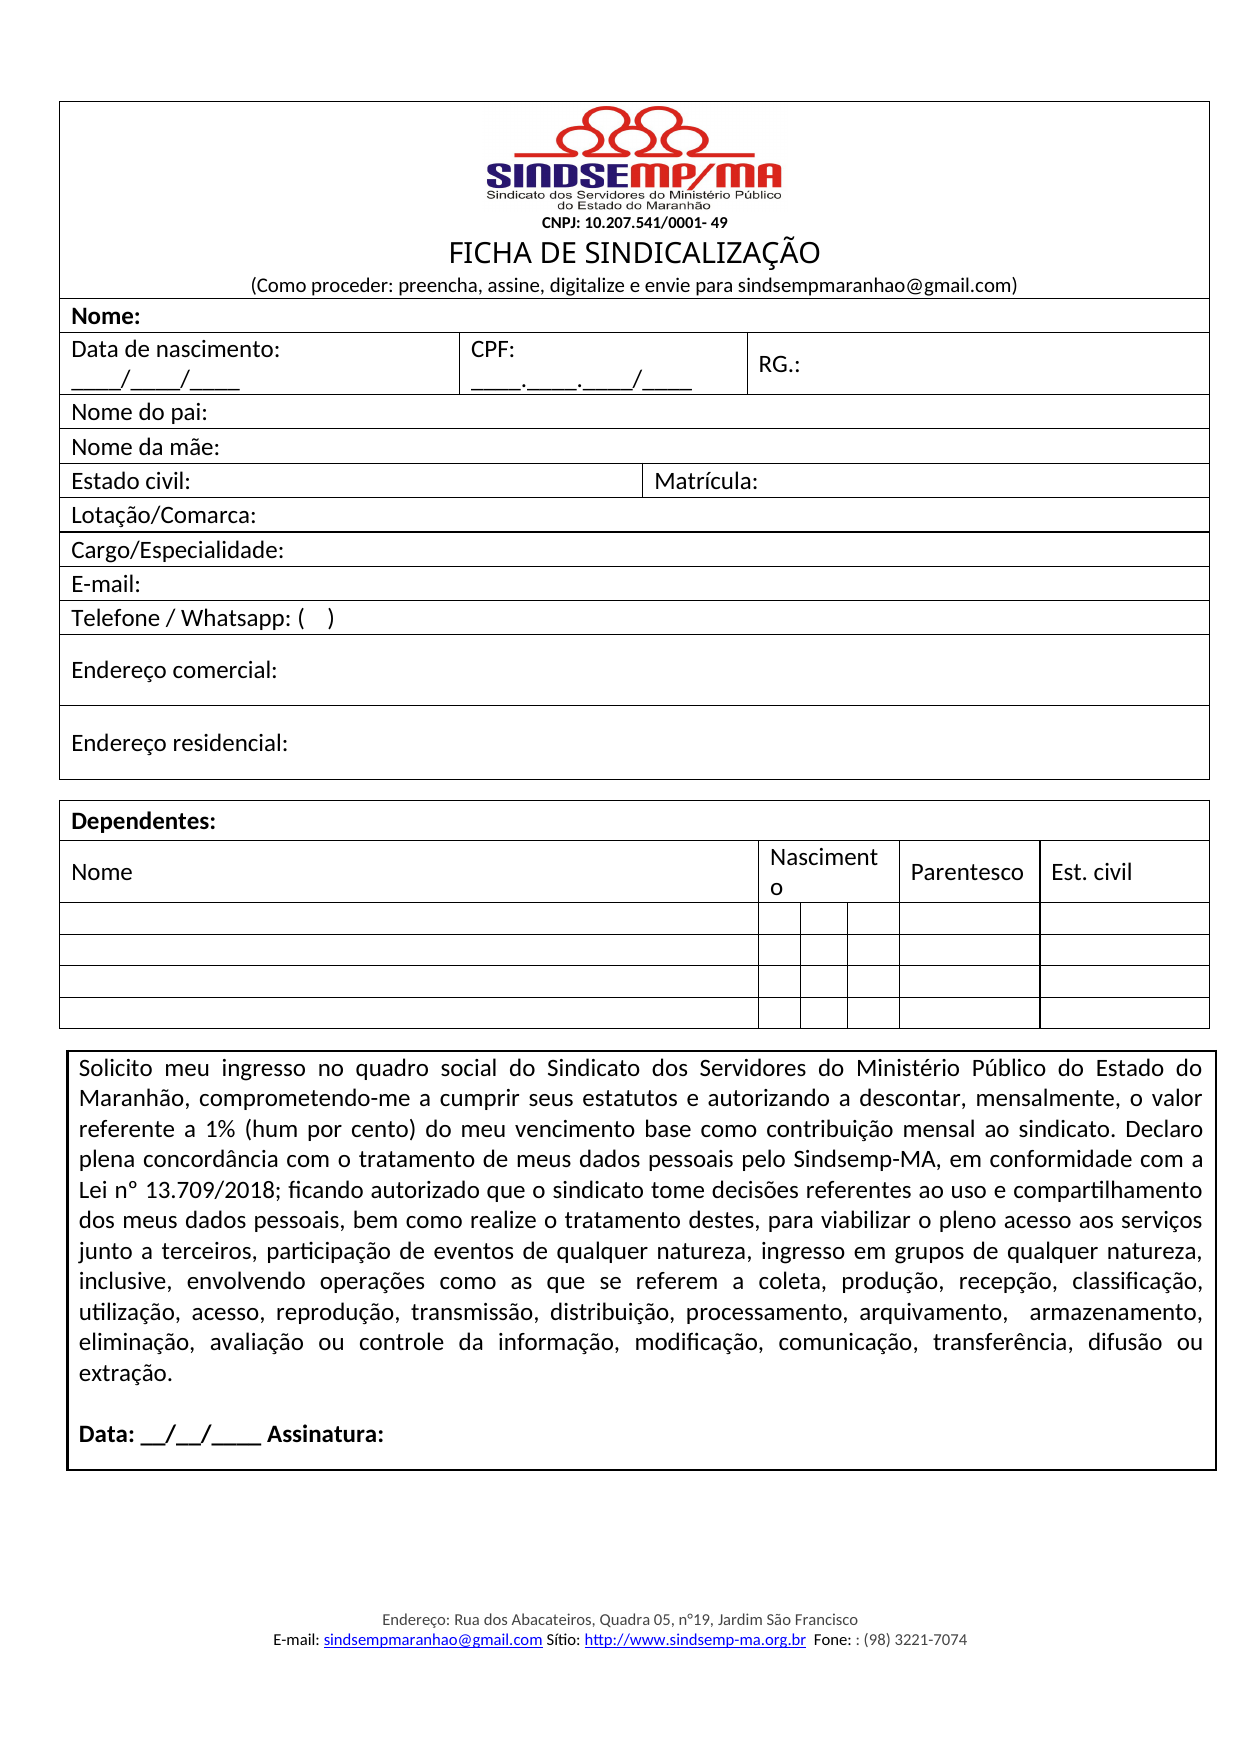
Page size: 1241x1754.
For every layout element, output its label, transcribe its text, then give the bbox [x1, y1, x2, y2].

table_cell Nascimento [759, 841, 899, 902]
table_cell Cargo/Especialidade: [60, 533, 1209, 566]
table_cell Nome da mãe: [60, 429, 1209, 463]
table_cell [900, 903, 1039, 934]
table_header Dependentes: [60, 801, 1209, 840]
table_cell [801, 966, 847, 997]
table_cell RG.: [748, 333, 1209, 394]
table_cell E-mail: [60, 567, 1209, 599]
table_cell [900, 966, 1039, 997]
table_cell Data de nascimento: ____/____/____ [60, 333, 459, 394]
table_cell Endereço residencial: [60, 706, 1209, 778]
table_cell [848, 903, 899, 934]
table_cell Estado civil: [60, 464, 642, 497]
table_cell [759, 935, 800, 965]
table_cell [759, 966, 800, 997]
table_cell [900, 935, 1039, 965]
table_cell Endereço comercial: [60, 635, 1209, 704]
table_cell [848, 935, 899, 965]
table_cell CPF: ____.____.____/____ [460, 333, 747, 394]
table_cell [759, 998, 800, 1028]
table_cell [60, 903, 758, 934]
table_cell Lotação/Comarca: [60, 498, 1209, 531]
table_cell [1041, 998, 1209, 1028]
table_cell [1041, 966, 1209, 997]
table_cell [801, 935, 847, 965]
table_cell [848, 966, 899, 997]
table_cell [801, 998, 847, 1028]
picture [481, 102, 788, 212]
table_cell [900, 998, 1039, 1028]
table_cell Matrícula: [643, 464, 1209, 497]
table_cell Nome: [60, 299, 1209, 332]
table_cell Est. civil [1041, 841, 1209, 902]
table_cell [848, 998, 899, 1028]
table_header Solicito meu ingresso no quadro social do Sindicato dos Servidores do Ministério Público do Estado do Maranhão, comprometendo-me a cumprir seus estatutos e autorizando a descontar, mensalmente, o valor referente a 1% (hum por cento) do meu vencimento base como contribuição mensal ao sindicato. Declaro plena concordância com o tratamento de meus dados pessoais pelo Sindsemp-MA, em conformidade com a Lei nº 13.709/2018; ficando autorizado que o sindicato tome decisões referentes ao uso e compartilhamento dos meus dados pessoais, bem como realize o tratamento destes, para viabilizar o pleno acesso aos serviços junto a terceiros, participação de eventos de qualquer natureza, ingresso em grupos de qualquer natureza, inclusive, envolvendo operações como as que se referem a coleta, produção, recepção, classificação, utilização, acesso, reprodução, transmissão, distribuição, processamento, arquivamento, armazenamento, eliminação, avaliação ou controle da informação, modificação, comunicação, transferência, difusão ou extração. Data: __/__/____ Assinatura: [69, 1052, 1215, 1469]
table_cell [60, 935, 758, 965]
table_cell [1041, 935, 1209, 965]
table_cell [60, 966, 758, 997]
table_cell [759, 903, 800, 934]
table_cell Nome do pai: [60, 395, 1209, 428]
table_cell Telefone / Whatsapp: ( ) [60, 601, 1209, 634]
table_cell Nome [60, 841, 758, 902]
table_cell [1041, 903, 1209, 934]
table_cell Parentesco [900, 841, 1039, 902]
table_cell [801, 903, 847, 934]
table_cell [60, 998, 758, 1028]
table_header CNPJ: 10.207.541/0001- 49 FICHA DE SINDICALIZAÇÃO (Como proceder: preencha, assine, digitalize e envie para sindsempmaranhao@gmail.com) [60, 102, 1209, 297]
